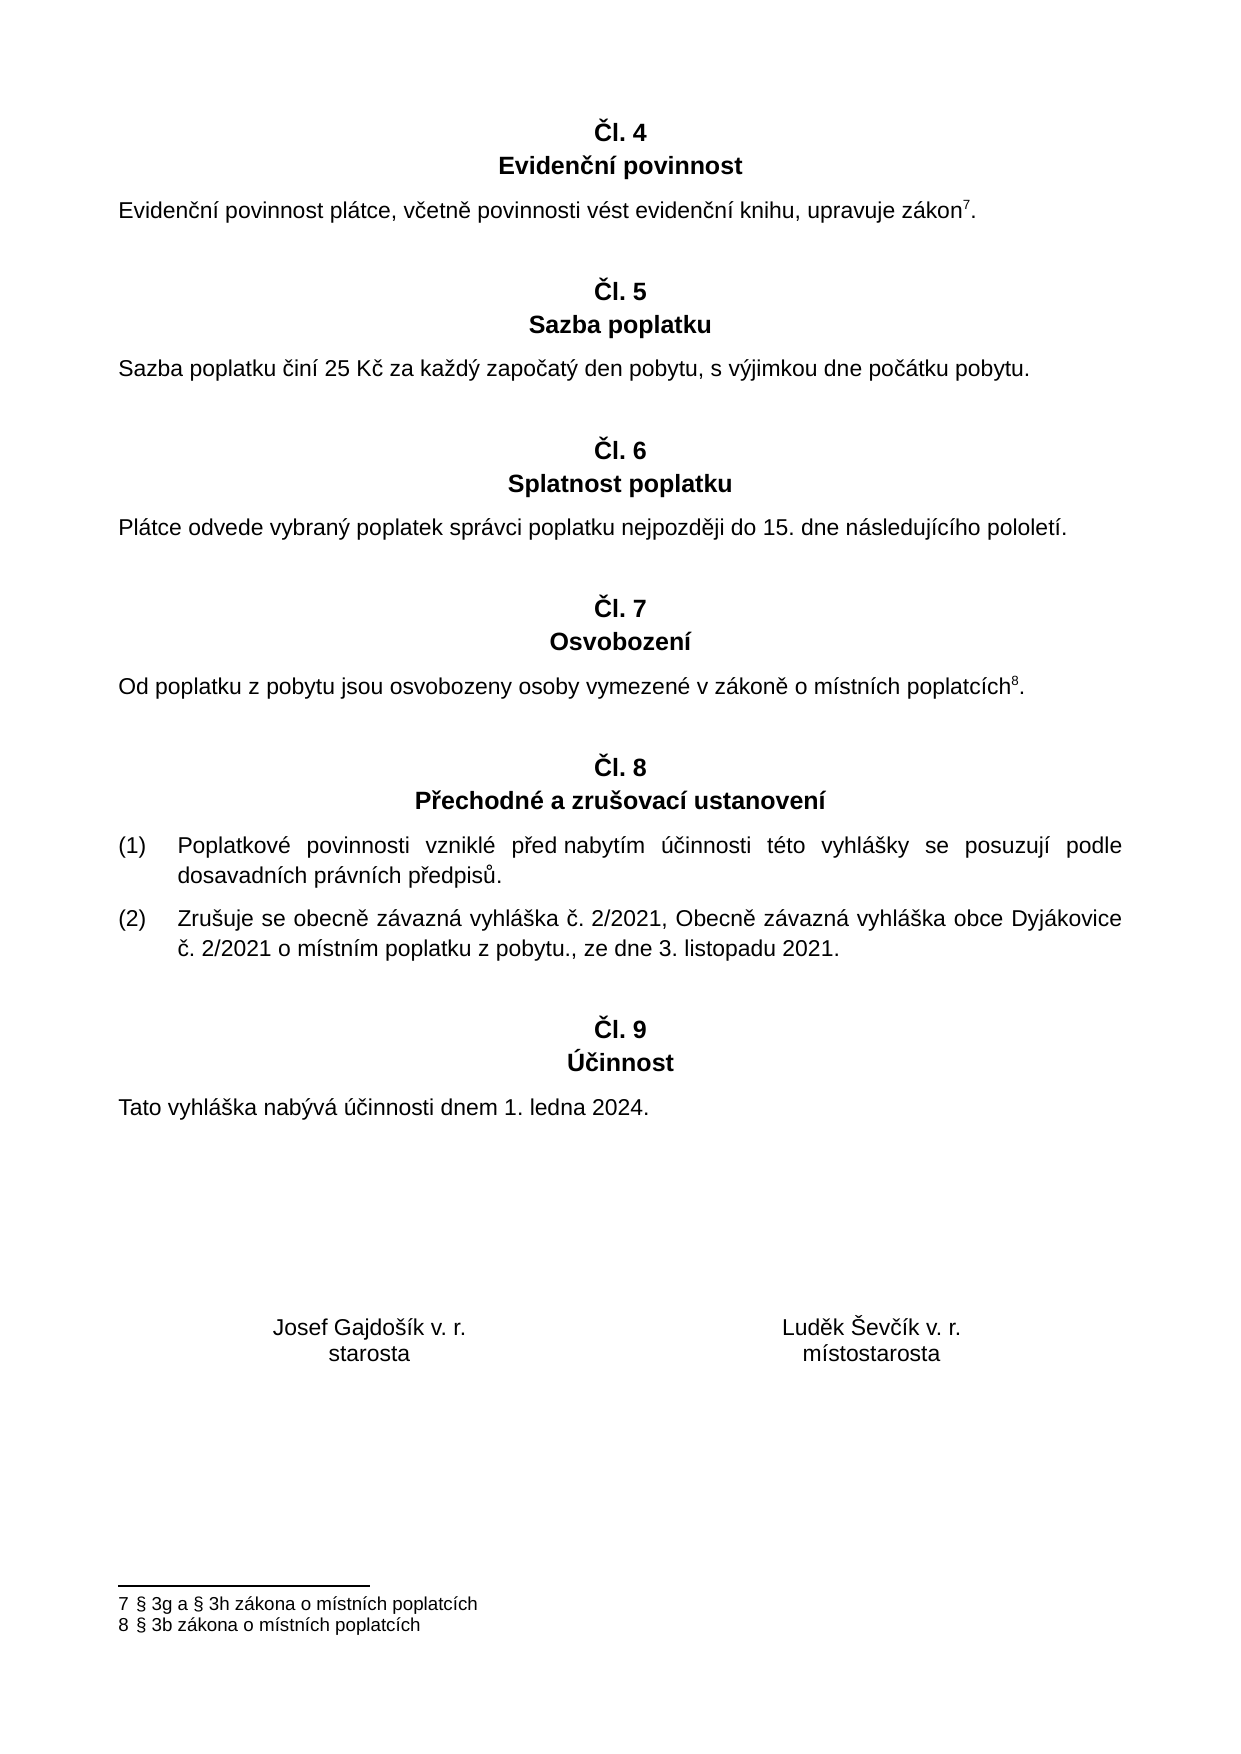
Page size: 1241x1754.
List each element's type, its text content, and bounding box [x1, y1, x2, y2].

table_header Luděk Ševčík v. r. místostarosta [620, 1254, 1122, 1372]
list Poplatkové povinnosti vzniklé před nabytím účinnosti této vyhlášky se posuzují podle dosavadních právních předpisů. [118, 832, 1122, 888]
subtitle Čl. 4 Evidenční povinnost [118, 118, 1122, 180]
table_cell [118, 1373, 620, 1491]
text Sazba poplatku činí 25 Kč za každý započatý den pobytu, s výjimkou dne počátku pobytu. [118, 355, 1122, 382]
list Zrušuje se obecně závazná vyhláška č. 2/2021, Obecně závazná vyhláška obce Dyjákovice č. 2/2021 o místním poplatku z pobytu., ze dne 3. listopadu 2021. [118, 904, 1122, 961]
text Evidenční povinnost plátce, včetně povinnosti vést evidenční knihu, upravuje zákon. [118, 197, 1122, 223]
subtitle Čl. 5 Sazba poplatku [118, 277, 1122, 339]
text Plátce odvede vybraný poplatek správci poplatku nejpozději do 15. dne následujícího pololetí. [118, 514, 1122, 541]
table_header Josef Gajdošík v. r. starosta [118, 1254, 620, 1372]
text Tato vyhláška nabývá účinnosti dnem 1. ledna 2024. [118, 1093, 1122, 1120]
text Od poplatku z pobytu jsou osvobozeny osoby vymezené v zákoně o místních poplatcích. [118, 673, 1122, 699]
subtitle Čl. 9 Účinnost [118, 1015, 1122, 1077]
subtitle Čl. 8 Přechodné a zrušovací ustanovení [118, 753, 1122, 815]
subtitle Čl. 6 Splatnost poplatku [118, 436, 1122, 497]
text § 3g a § 3h zákona o místních poplatcích [118, 1592, 1122, 1614]
subtitle Čl. 7 Osvobození [118, 594, 1122, 656]
text § 3b zákona o místních poplatcích [118, 1614, 1122, 1635]
table_cell [620, 1373, 1122, 1491]
